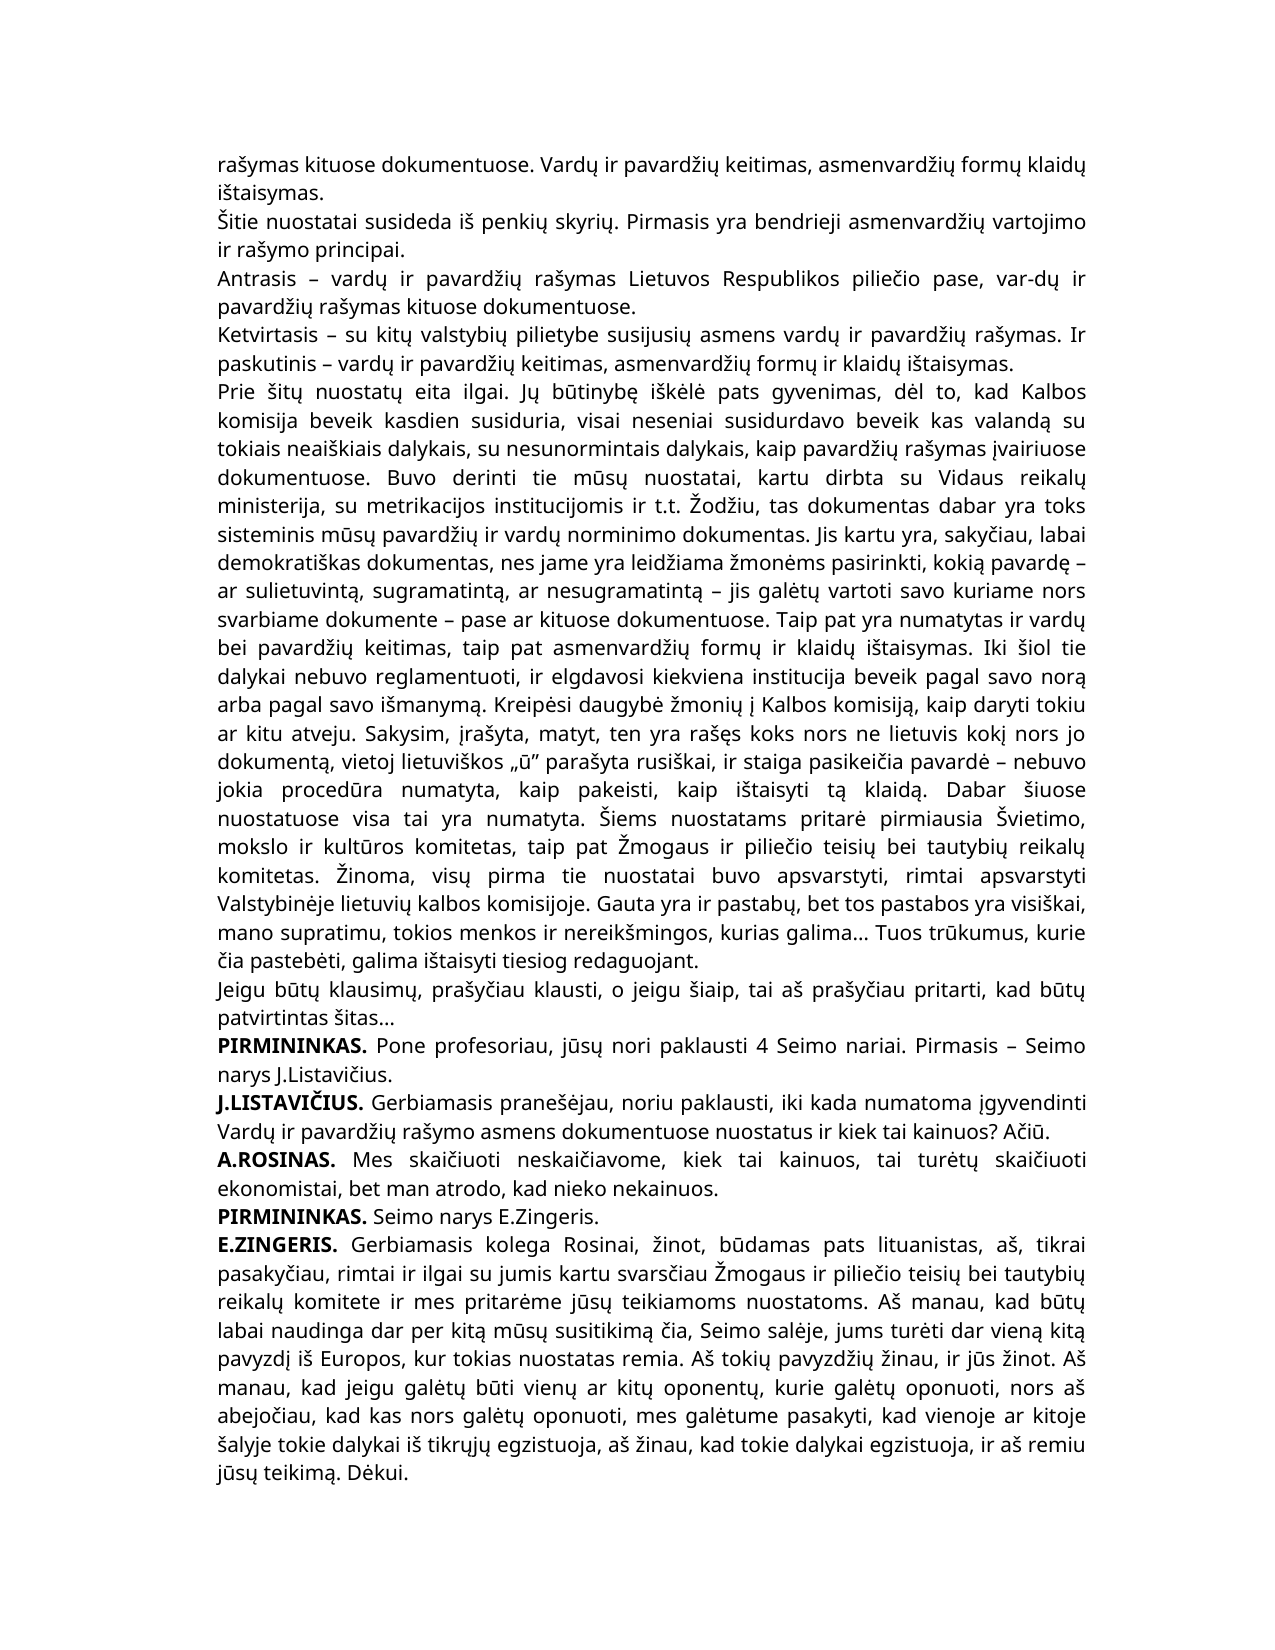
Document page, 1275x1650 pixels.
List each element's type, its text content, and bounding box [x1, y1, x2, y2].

text E.ZINGERIS. Gerbiamasis kolega Rosinai, žinot, būdamas pats lituanistas, aš, tikrai pasakyčiau, rimtai ir ilgai su jumis kartu svarsčiau Žmogaus ir piliečio teisių bei tautybių reikalų komitete ir mes pritarėme jūsų teikiamoms nuostatoms. Aš manau, kad būtų labai naudinga dar per kitą mūsų susitikimą čia, Seimo salėje, jums turėti dar vieną kitą pavyzdį iš Europos, kur tokias nuostatas remia. Aš tokių pavyzdžių žinau, ir jūs žinot. Aš manau, kad jeigu galėtų būti vienų ar kitų oponentų, kurie galėtų oponuoti, nors aš abejočiau, kad kas nors galėtų oponuoti, mes galėtume pasakyti, kad vienoje ar kitoje šalyje tokie dalykai iš tikrųjų egzistuoja, aš žinau, kad tokie dalykai egzistuoja, ir aš remiu jūsų teikimą. Dėkui. [217, 1231, 1087, 1487]
text rašymas kituose dokumentuose. Vardų ir pavardžių keitimas, asmenvardžių formų klaidų ištaisymas. [217, 150, 1087, 207]
text Prie šitų nuostatų eita ilgai. Jų būtinybę iškėlė pats gyvenimas, dėl to, kad Kalbos komisija beveik kasdien susiduria, visai neseniai susidurdavo beveik kas valandą su tokiais neaiškiais dalykais, su nesunormintais dalykais, kaip pavardžių rašymas įvairiuose dokumentuose. Buvo derinti tie mūsų nuostatai, kartu dirbta su Vidaus reikalų ministerija, su metrikacijos institucijomis ir t.t. Žodžiu, tas dokumentas dabar yra toks sisteminis mūsų pavardžių ir vardų norminimo dokumentas. Jis kartu yra, sakyčiau, labai demokratiškas dokumentas, nes jame yra leidžiama žmonėms pasirinkti, kokią pavardę – ar sulietuvintą, sugramatintą, ar nesugramatintą – jis galėtų vartoti savo kuriame nors svarbiame dokumente – pase ar kituose dokumentuose. Taip pat yra numatytas ir vardų bei pavardžių keitimas, taip pat asmenvardžių formų ir klaidų ištaisymas. Iki šiol tie dalykai nebuvo reglamentuoti, ir elgdavosi kiekviena institucija beveik pagal savo norą arba pagal savo išmanymą. Kreipėsi daugybė žmonių į Kalbos komisiją, kaip daryti tokiu ar kitu atveju. Sakysim, įrašyta, matyt, ten yra rašęs koks nors ne lietuvis kokį nors jo dokumentą, vietoj lietuviškos „ū” parašyta rusiškai, ir staiga pasikeičia pavardė – nebuvo jokia procedūra numatyta, kaip pakeisti, kaip ištaisyti tą klaidą. Dabar šiuose nuostatuose visa tai yra numatyta. Šiems nuostatams pritarė pirmiausia Švietimo, mokslo ir kultūros komitetas, taip pat Žmogaus ir piliečio teisių bei tautybių reikalų komitetas. Žinoma, visų pirma tie nuostatai buvo apsvarstyti, rimtai apsvarstyti Valstybinėje lietuvių kalbos komisijoje. Gauta yra ir pastabų, bet tos pastabos yra visiškai, mano supratimu, tokios menkos ir nereikšmingos, kurias galima… Tuos trūkumus, kurie čia pastebėti, galima ištaisyti tiesiog redaguojant. [217, 377, 1087, 975]
text PIRMININKAS. Seimo narys E.Zingeris. [217, 1202, 1087, 1231]
text PIRMININKAS. Pone profesoriau, jūsų nori paklausti 4 Seimo nariai. Pirmasis – Seimo narys J.Listavičius. [217, 1032, 1087, 1088]
text Šitie nuostatai susideda iš penkių skyrių. Pirmasis yra bendrieji asmenvardžių vartojimo ir rašymo principai. [217, 207, 1087, 264]
text Antrasis – vardų ir pavardžių rašymas Lietuvos Respublikos piliečio pase, var-dų ir pavardžių rašymas kituose dokumentuose. [217, 264, 1087, 321]
text Jeigu būtų klausimų, prašyčiau klausti, o jeigu šiaip, tai aš prašyčiau pritarti, kad būtų patvirtintas šitas… [217, 975, 1087, 1032]
text A.ROSINAS. Mes skaičiuoti neskaičiavome, kiek tai kainuos, tai turėtų skaičiuoti ekonomistai, bet man atrodo, kad nieko nekainuos. [217, 1145, 1087, 1202]
text J.LISTAVIČIUS. Gerbiamasis pranešėjau, noriu paklausti, iki kada numatoma įgyvendinti Vardų ir pavardžių rašymo asmens dokumentuose nuostatus ir kiek tai kainuos? Ačiū. [217, 1088, 1087, 1145]
text Ketvirtasis – su kitų valstybių pilietybe susijusių asmens vardų ir pavardžių rašymas. Ir paskutinis – vardų ir pavardžių keitimas, asmenvardžių formų ir klaidų ištaisymas. [217, 321, 1087, 377]
